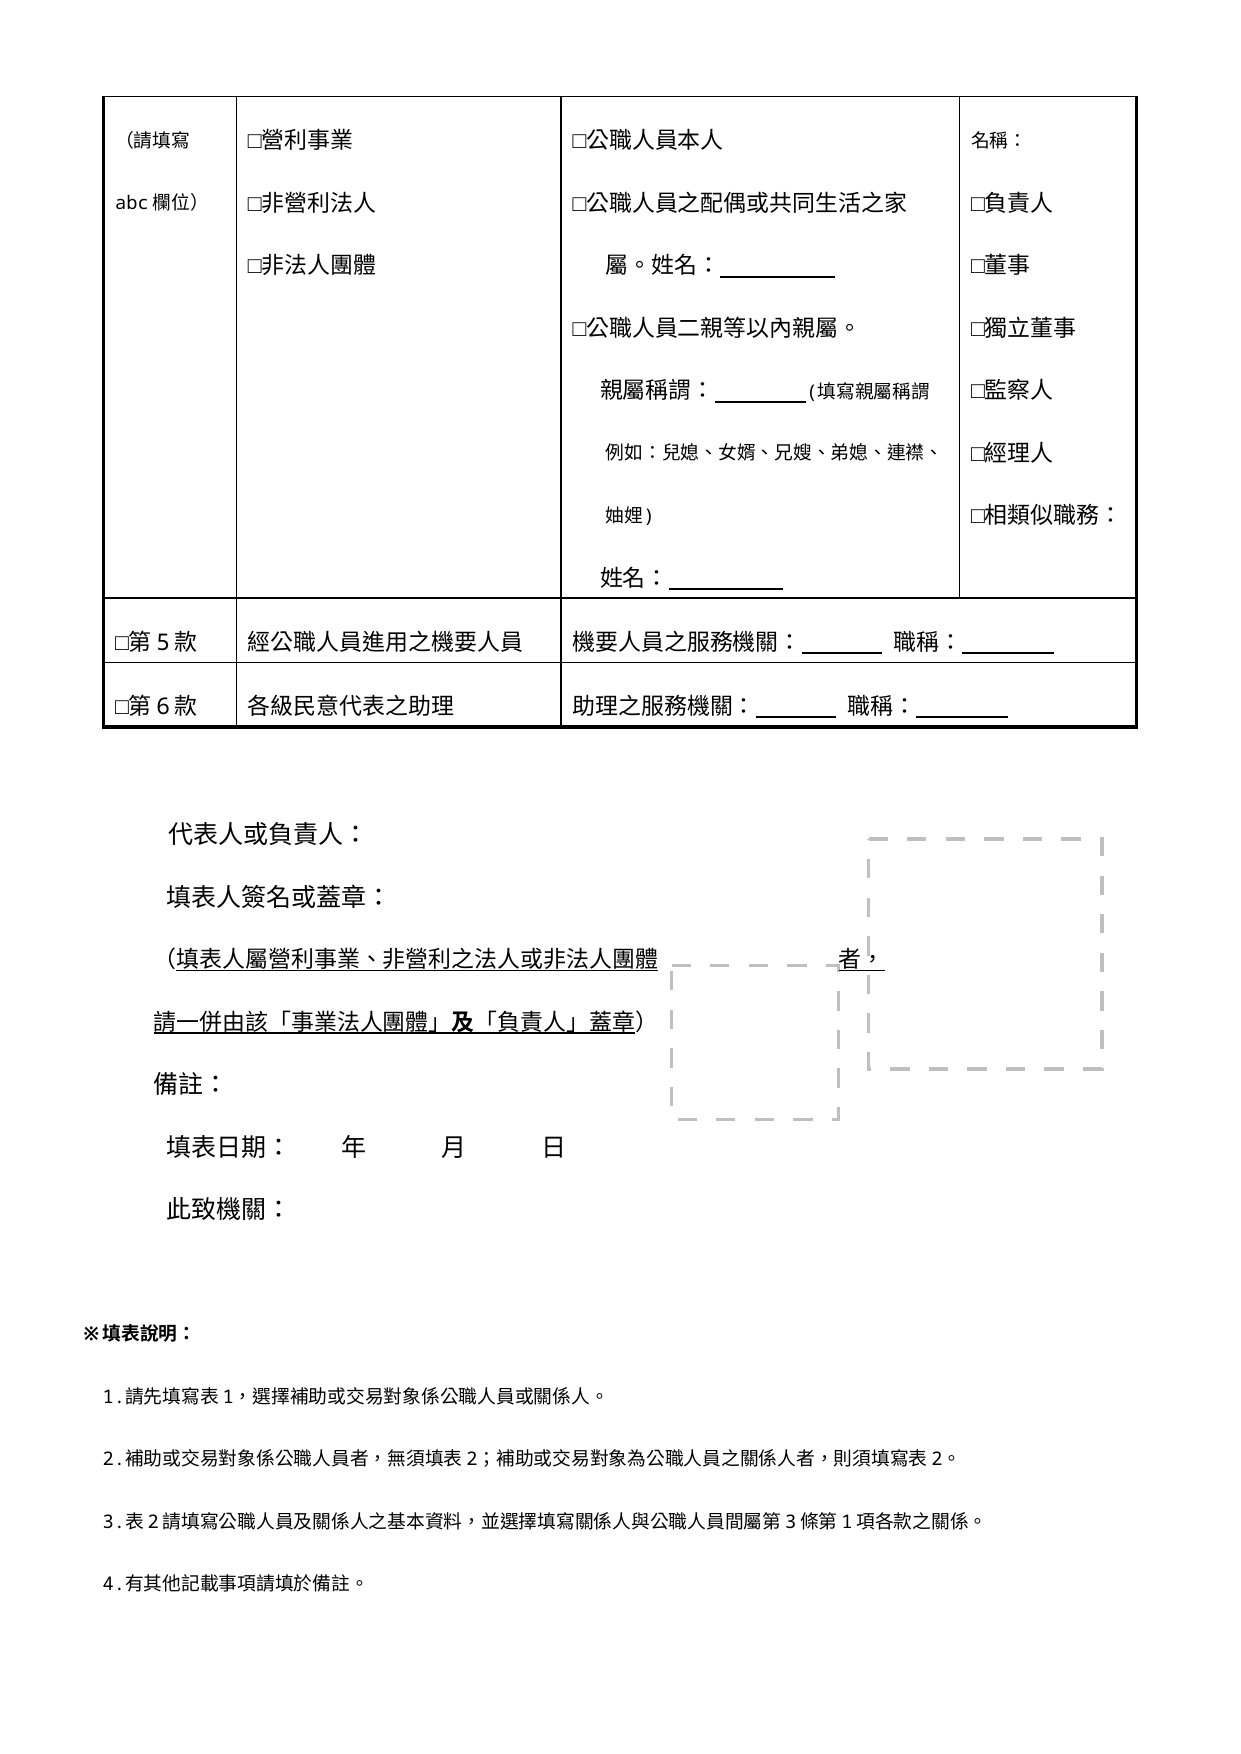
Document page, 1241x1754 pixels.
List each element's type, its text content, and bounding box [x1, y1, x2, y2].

table_cell 助理之服務機關： 職稱： [562, 663, 1135, 725]
text 1.請先填寫表1，選擇補助或交易對象係公職人員或關係人。 [80, 1353, 1180, 1416]
table_cell □第5款 [105, 599, 236, 661]
text ※填表說明： [80, 1291, 1087, 1353]
text 此致機關： [166, 1166, 1087, 1228]
table_cell （請填寫abc欄位） [105, 97, 236, 597]
table_cell 經公職人員進用之機要人員 [237, 599, 560, 661]
table_cell 各級民意代表之助理 [237, 663, 560, 725]
table_cell □公職人員本人 □公職人員之配偶或共同生活之家屬。姓名： □公職人員二親等以內親屬。 親屬稱謂： (填寫親屬稱謂例如：兒媳、女婿、兄嫂、弟媳、連襟、妯娌) 姓名： [562, 97, 959, 597]
table_cell 名稱： □負責人 □董事 □獨立董事 □監察人 □經理人 □相類似職務： [960, 97, 1135, 597]
table_cell □第6款 [105, 663, 236, 725]
text 3.表2請填寫公職人員及關係人之基本資料，並選擇填寫關係人與公職人員間屬第3條第1項各款之關係。 [80, 1478, 1180, 1541]
text 4.有其他記載事項請填於備註。 [80, 1541, 1180, 1603]
text 備註： [153, 1041, 1087, 1103]
table_cell □營利事業 □非營利法人 □非法人團體 [237, 97, 560, 597]
text 代表人或負責人： 填表人簽名或蓋章： [166, 791, 1087, 916]
table_cell 機要人員之服務機關： 職稱： [562, 599, 1135, 661]
text 2.補助或交易對象係公職人員者，無須填表2；補助或交易對象為公職人員之關係人者，則須填寫表2。 [80, 1416, 1180, 1478]
text （填表人屬營利事業、非營利之法人或非法人團體者，請一併由該「事業法人團體」及「負責人」蓋章） [153, 916, 1087, 1041]
text 填表日期： 年 月 日 [166, 1103, 1087, 1166]
